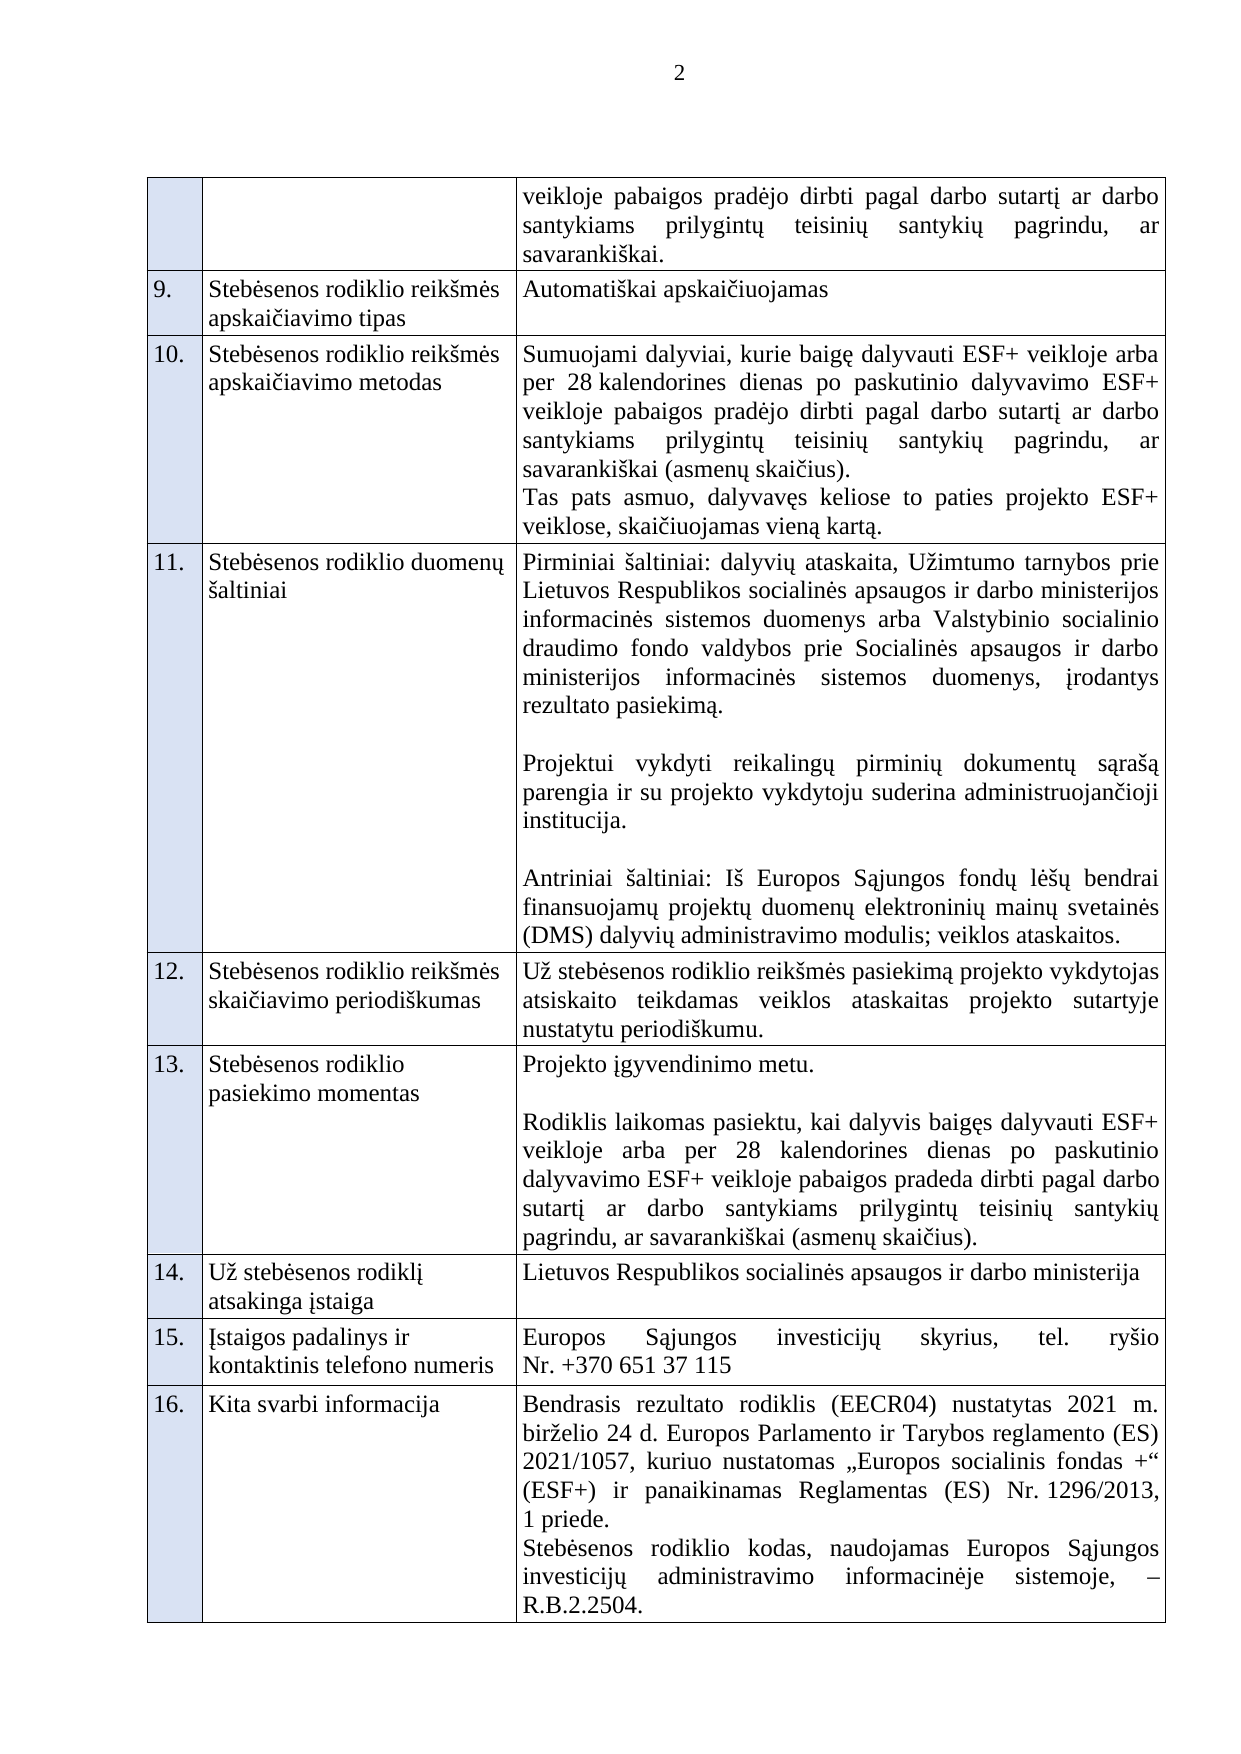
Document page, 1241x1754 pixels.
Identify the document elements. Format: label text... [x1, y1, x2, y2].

table_cell Automatiškai apskaičiuojamas [517, 271, 1165, 335]
table_cell Bendrasis rezultato rodiklis (EECR04) nustatytas 2021 m. birželio 24 d. Europos Parlamento ir Tarybos reglamento (ES) 2021/1057, kuriuo nustatomas „Europos socialinis fondas +“ (ESF+) ir panaikinamas Reglamentas (ES) Nr. 1296/2013, 1 priede. Stebėsenos rodiklio kodas, naudojamas Europos Sąjungos investicijų administravimo informacinėje sistemoje, – R.B.2.2504. [517, 1386, 1165, 1622]
table_cell veikloje pabaigos pradėjo dirbti pagal darbo sutartį ar darbo santykiams prilygintų teisinių santykių pagrindu, ar savarankiškai. [517, 178, 1165, 270]
table_cell 13. [148, 1046, 202, 1253]
table_cell 11. [148, 544, 202, 952]
table_cell 15. [148, 1319, 202, 1385]
table_cell Stebėsenos rodiklio reikšmės apskaičiavimo tipas [203, 271, 516, 335]
table_cell Kita svarbi informacija [203, 1386, 516, 1622]
table_cell 14. [148, 1255, 202, 1318]
table_cell [148, 178, 202, 270]
table_cell Už stebėsenos rodiklio reikšmės pasiekimą projekto vykdytojas atsiskaito teikdamas veiklos ataskaitas projekto sutartyje nustatytu periodiškumu. [517, 953, 1165, 1045]
table_cell Projekto įgyvendinimo metu. Rodiklis laikomas pasiektu, kai dalyvis baigęs dalyvauti ESF+ veikloje arba per 28 kalendorines dienas po paskutinio dalyvavimo ESF+ veikloje pabaigos pradeda dirbti pagal darbo sutartį ar darbo santykiams prilygintų teisinių santykių pagrindu, ar savarankiškai (asmenų skaičius). [517, 1046, 1165, 1253]
table_cell Stebėsenos rodiklio reikšmės skaičiavimo periodiškumas [203, 953, 516, 1045]
table_cell [203, 178, 516, 270]
table_cell Stebėsenos rodiklio duomenų šaltiniai [203, 544, 516, 952]
table_cell 16. [148, 1386, 202, 1622]
table_cell Įstaigos padalinys ir kontaktinis telefono numeris [203, 1319, 516, 1385]
table_cell Lietuvos Respublikos socialinės apsaugos ir darbo ministerija [517, 1255, 1165, 1318]
table_cell 12. [148, 953, 202, 1045]
table_cell Stebėsenos rodiklio pasiekimo momentas [203, 1046, 516, 1253]
table_cell Sumuojami dalyviai, kurie baigę dalyvauti ESF+ veikloje arba per 28 kalendorines dienas po paskutinio dalyvavimo ESF+ veikloje pabaigos pradėjo dirbti pagal darbo sutartį ar darbo santykiams prilygintų teisinių santykių pagrindu, ar savarankiškai (asmenų skaičius). Tas pats asmuo, dalyvavęs keliose to paties projekto ESF+ veiklose, skaičiuojamas vieną kartą. [517, 336, 1165, 543]
table_cell 9. [148, 271, 202, 335]
table_cell Stebėsenos rodiklio reikšmės apskaičiavimo metodas [203, 336, 516, 543]
table_cell 10. [148, 336, 202, 543]
table_cell Pirminiai šaltiniai: dalyvių ataskaita, Užimtumo tarnybos prie Lietuvos Respublikos socialinės apsaugos ir darbo ministerijos informacinės sistemos duomenys arba Valstybinio socialinio draudimo fondo valdybos prie Socialinės apsaugos ir darbo ministerijos informacinės sistemos duomenys, įrodantys rezultato pasiekimą. Projektui vykdyti reikalingų pirminių dokumentų sąrašą parengia ir su projekto vykdytoju suderina administruojančioji institucija. Antriniai šaltiniai: Iš Europos Sąjungos fondų lėšų bendrai finansuojamų projektų duomenų elektroninių mainų svetainės (DMS) dalyvių administravimo modulis; veiklos ataskaitos. [517, 544, 1165, 952]
table_cell Už stebėsenos rodiklį atsakinga įstaiga [203, 1255, 516, 1318]
table_cell Europos Sąjungos investicijų skyrius, tel. ryšio Nr. +370 651 37 115 [517, 1319, 1165, 1385]
